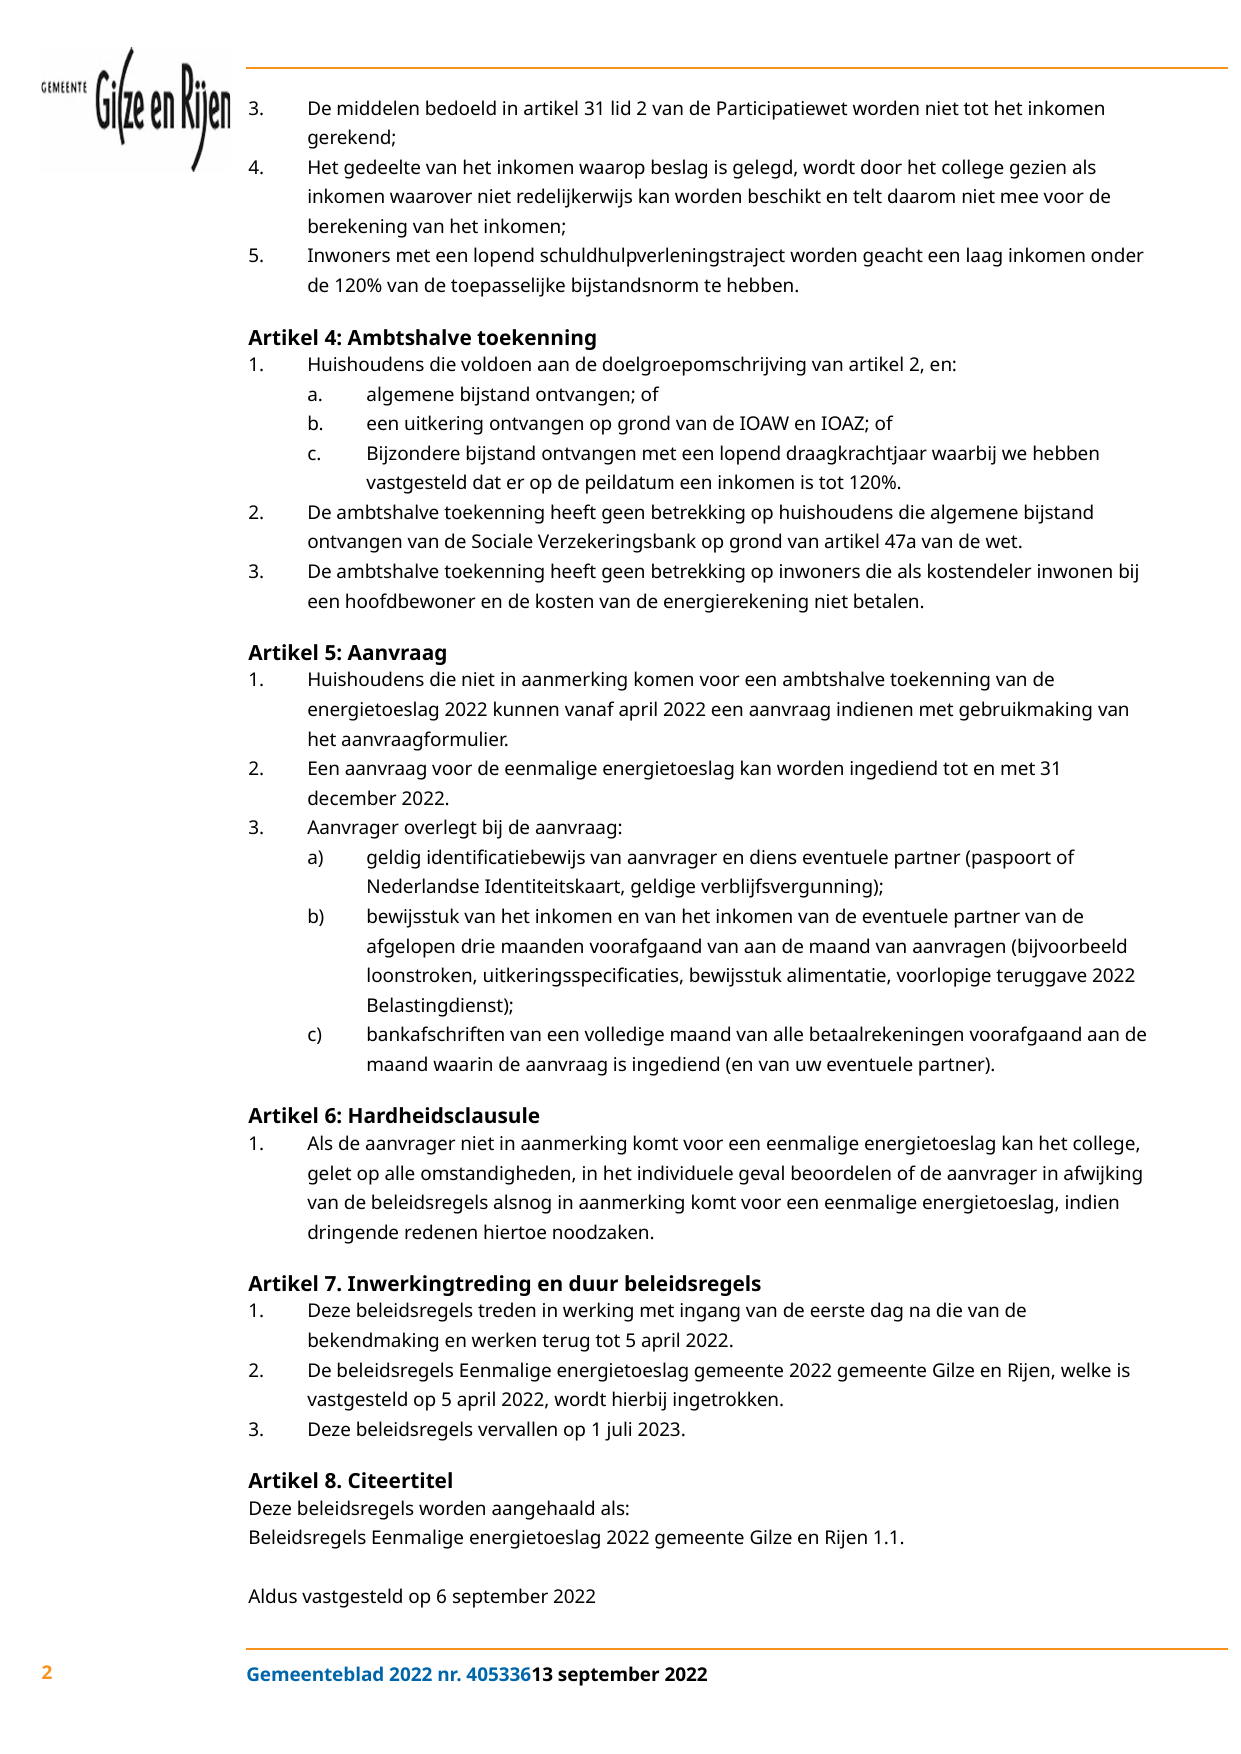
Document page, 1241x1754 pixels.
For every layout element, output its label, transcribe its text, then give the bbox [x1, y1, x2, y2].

text Artikel 4: Ambtshalve toekenning [248, 323, 1152, 351]
list algemene bijstand ontvangen; of [307, 381, 1152, 406]
list Huishoudens die voldoen aan de doelgroepomschrijving van artikel 2, en: [248, 351, 1152, 377]
list De beleidsregels Eenmalige energietoeslag gemeente 2022 gemeente Gilze en Rijen, welke is vastgesteld op 5 april 2022, wordt hierbij ingetrokken. [248, 1357, 1152, 1412]
text Artikel 5: Aanvraag [248, 638, 1152, 667]
list Inwoners met een lopend schuldhulpverleningstraject worden geacht een laag inkomen onder de 120% van de toepasselijke bijstandsnorm te hebben. [248, 243, 1152, 298]
text Artikel 7. Inwerkingtreding en duur beleidsregels [248, 1269, 1152, 1298]
text Artikel 8. Citeertitel [248, 1466, 1152, 1495]
list De middelen bedoeld in artikel 31 lid 2 van de Participatiewet worden niet tot het inkomen gerekend; [248, 95, 1152, 150]
list Deze beleidsregels vervallen op 1 juli 2023. [248, 1416, 1152, 1442]
picture [41, 47, 231, 172]
list De ambtshalve toekenning heeft geen betrekking op inwoners die als kostendeler inwonen bij een hoofdbewoner en de kosten van de energierekening niet betalen. [248, 558, 1152, 613]
list bewijsstuk van het inkomen en van het inkomen van de eventuele partner van de afgelopen drie maanden voorafgaand van aan de maand van aanvragen (bijvoorbeeld loonstroken, uitkeringsspecificaties, bewijsstuk alimentatie, voorlopige teruggave 2022 Belastingdienst); [307, 903, 1152, 1018]
list Aanvrager overlegt bij de aanvraag: [248, 814, 1152, 840]
list Huishoudens die niet in aanmerking komen voor een ambtshalve toekenning van de energietoeslag 2022 kunnen vanaf april 2022 een aanvraag indienen met gebruikmaking van het aanvraagformulier. [248, 667, 1152, 752]
text Artikel 6: Hardheidsclausule [248, 1102, 1152, 1130]
list Bijzondere bijstand ontvangen met een lopend draagkrachtjaar waarbij we hebben vastgesteld dat er op de peildatum een inkomen is tot 120%. [307, 440, 1152, 495]
list geldig identificatiebewijs van aanvrager en diens eventuele partner (paspoort of Nederlandse Identiteitskaart, geldige verblijfsvergunning); [307, 844, 1152, 899]
text Aldus vastgesteld op 6 september 2022 [248, 1584, 1152, 1609]
list De ambtshalve toekenning heeft geen betrekking op huishoudens die algemene bijstand ontvangen van de Sociale Verzekeringsbank op grond van artikel 47a van de wet. [248, 499, 1152, 554]
list Als de aanvrager niet in aanmerking komt voor een eenmalige energietoeslag kan het college, gelet op alle omstandigheden, in het individuele geval beoordelen of de aanvrager in afwijking van de beleidsregels alsnog in aanmerking komt voor een eenmalige energietoeslag, indien dringende redenen hiertoe noodzaken. [248, 1130, 1152, 1244]
text Beleidsregels Eenmalige energietoeslag 2022 gemeente Gilze en Rijen 1.1. [248, 1524, 1152, 1550]
list een uitkering ontvangen op grond van de IOAW en IOAZ; of [307, 410, 1152, 436]
list Deze beleidsregels treden in werking met ingang van de eerste dag na die van de bekendmaking en werken terug tot 5 april 2022. [248, 1298, 1152, 1353]
list Het gedeelte van het inkomen waarop beslag is gelegd, wordt door het college gezien als inkomen waarover niet redelijkerwijs kan worden beschikt en telt daarom niet mee voor de berekening van het inkomen; [248, 154, 1152, 239]
list bankafschriften van een volledige maand van alle betaalrekeningen voorafgaand aan de maand waarin de aanvraag is ingediend (en van uw eventuele partner). [307, 1022, 1152, 1077]
text Deze beleidsregels worden aangehaald als: [248, 1495, 1152, 1521]
list Een aanvraag voor de eenmalige energietoeslag kan worden ingediend tot en met 31 december 2022. [248, 755, 1152, 811]
